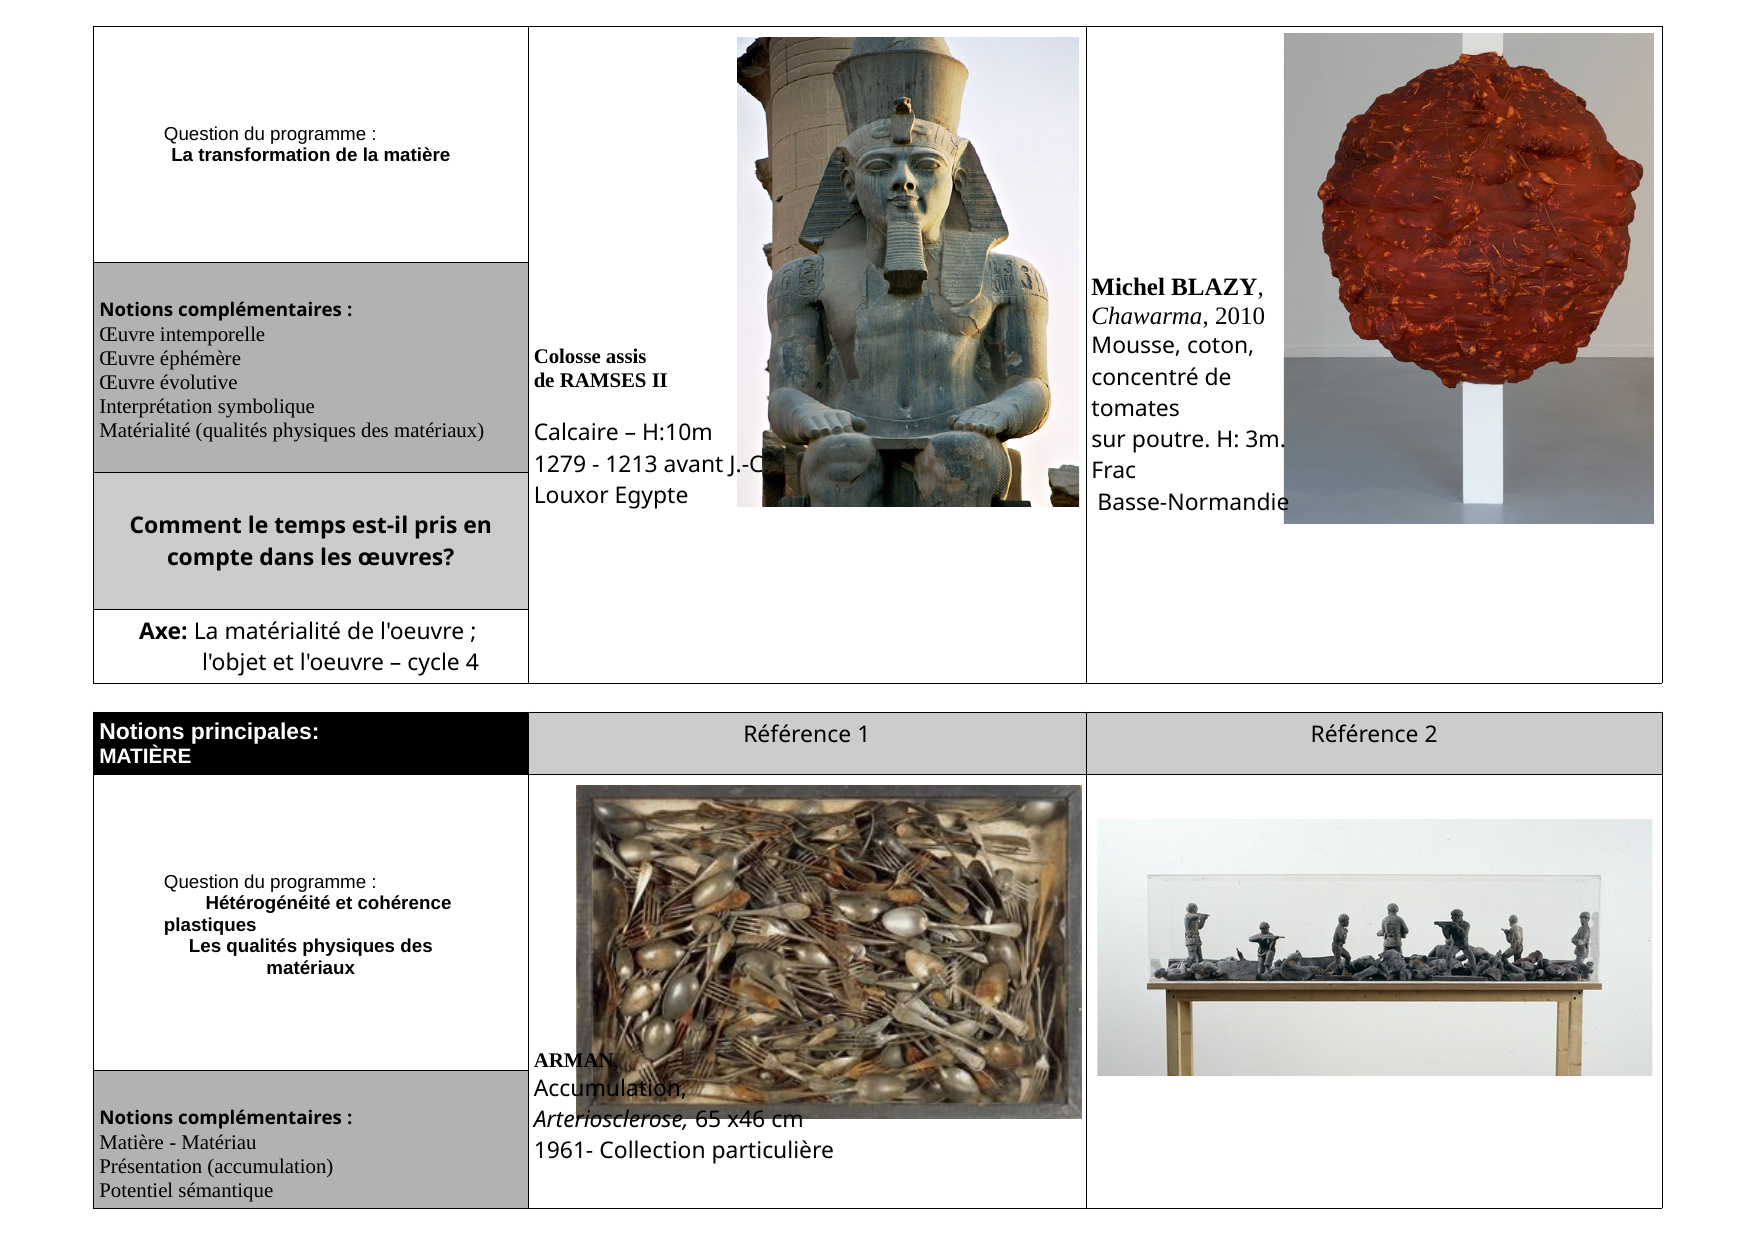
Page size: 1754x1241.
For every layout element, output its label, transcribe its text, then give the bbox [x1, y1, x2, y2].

picture [1283, 33, 1654, 524]
picture [576, 785, 1082, 1119]
table_cell Question du programme : La transformation de la matière [94, 27, 528, 262]
table_cell Axe: La matérialité de l'oeuvre ; l'objet et l'oeuvre – cycle 4 [94, 610, 528, 683]
picture [1097, 819, 1653, 1076]
picture [737, 37, 1080, 507]
table_header Notions principales: MATIÈRE [94, 713, 528, 774]
table_cell Notions complémentaires : Matière - Matériau Présentation (accumulation) Potentiel sémantique [94, 1071, 528, 1208]
table_cell Michel BLAZY, Chawarma, 2010 Mousse, coton, concentré de tomates sur poutre. H: 3m. Frac Basse-Normandie [1087, 27, 1662, 683]
table_cell Notions complémentaires : Œuvre intemporelle Œuvre éphémère Œuvre évolutive Interprétation symbolique Matérialité (qualités physiques des matériaux) [94, 263, 528, 472]
table_cell Colosse assis de RAMSES II Calcaire – H:10m 1279 - 1213 avant J.-C. Louxor Egypte [529, 27, 1086, 683]
table_cell Question du programme : Hétérogénéité et cohérence plastiques Les qualités physiques des matériaux [94, 775, 528, 1070]
table_cell ARMAN, Accumulation, Arteriosclerose, 65 x46 cm 1961- Collection particulière [529, 775, 1086, 1208]
table_cell [1087, 775, 1662, 1208]
table_header Référence 1 [529, 713, 1086, 774]
table_cell Comment le temps est-il pris en compte dans les œuvres? [94, 473, 528, 609]
table_header Référence 2 [1087, 713, 1662, 774]
